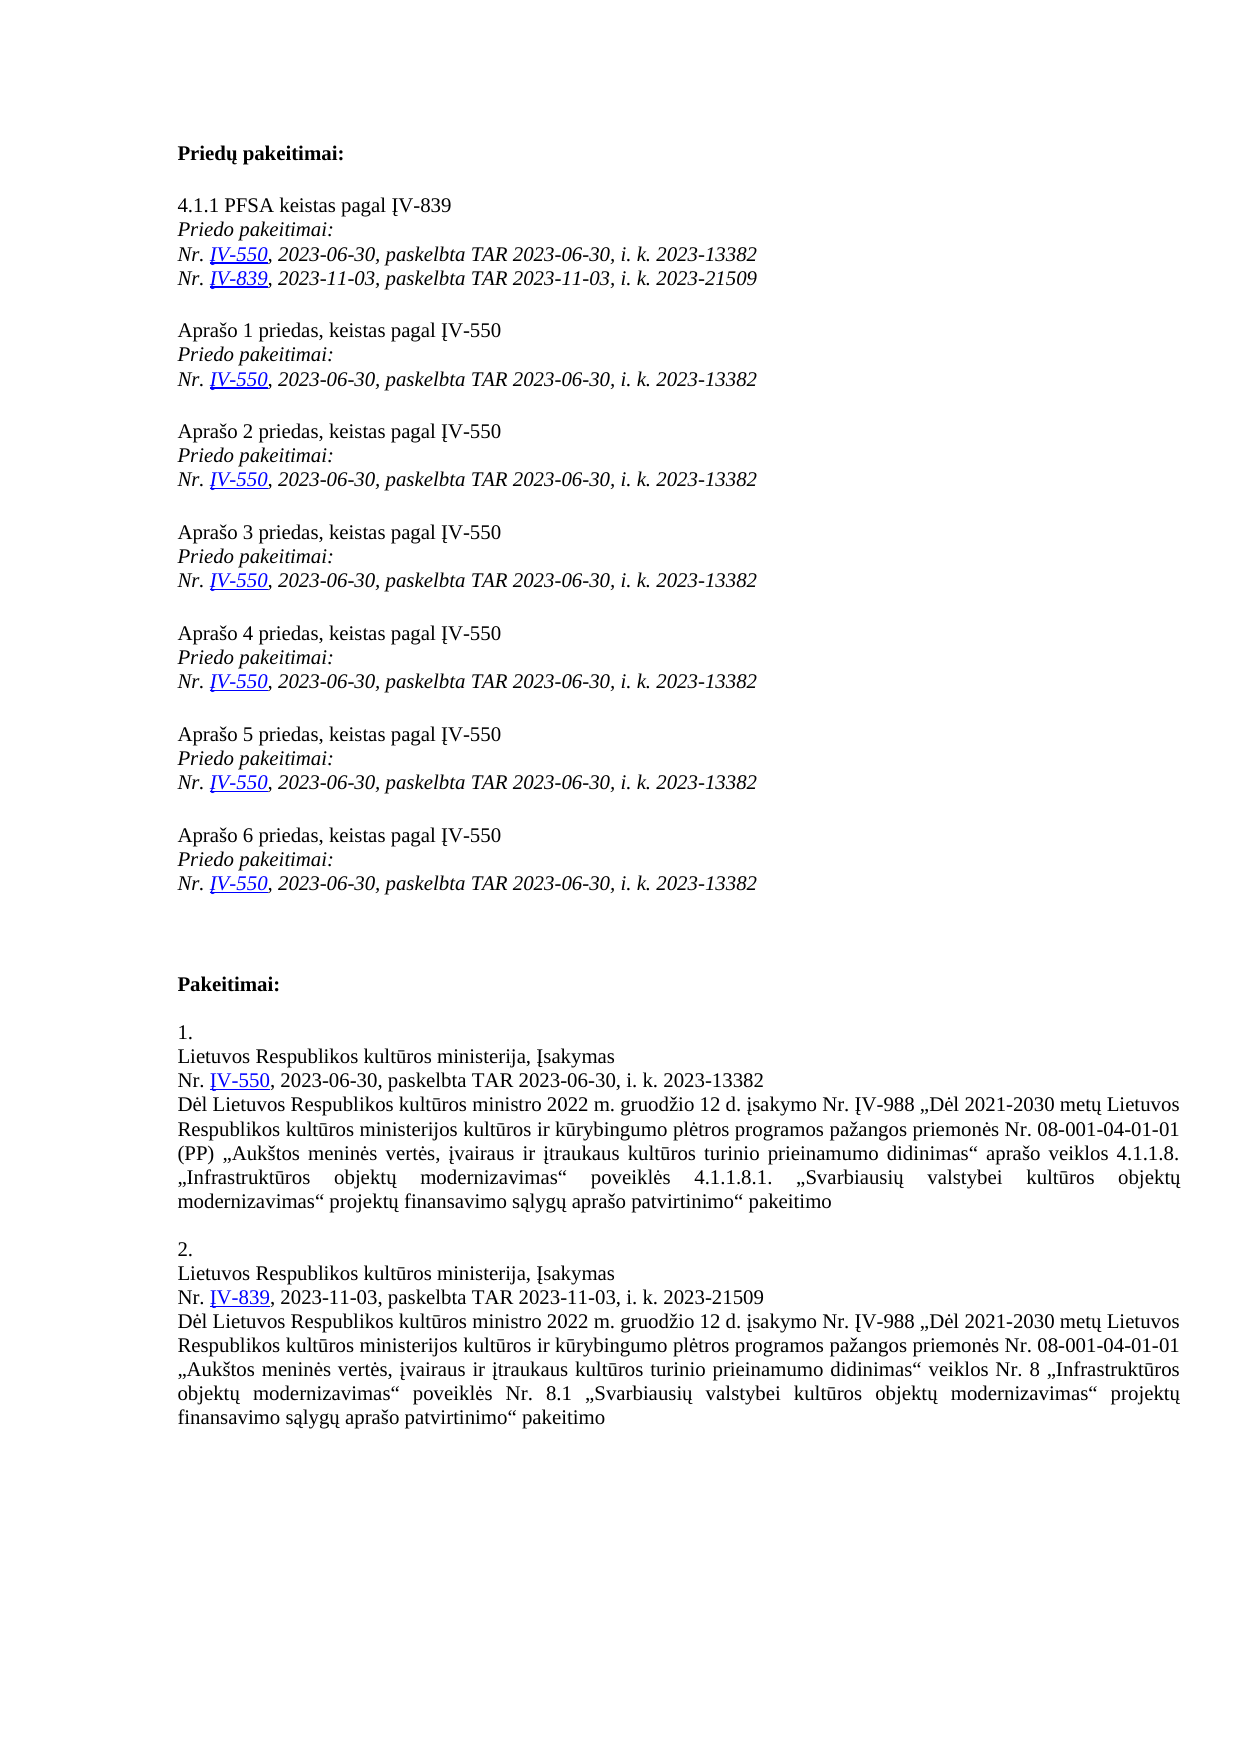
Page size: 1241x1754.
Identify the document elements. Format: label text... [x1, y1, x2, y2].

text Priedo pakeitimai: [177, 645, 1181, 669]
text Pakeitimai: [177, 972, 1181, 996]
text 4.1.1 PFSA keistas pagal ĮV-839 [177, 193, 1181, 217]
text Aprašo 3 priedas, keistas pagal ĮV-550 [177, 520, 1181, 544]
text Lietuvos Respublikos kultūros ministerija, Įsakymas [177, 1044, 1181, 1068]
text Nr. ĮV-550, 2023-06-30, paskelbta TAR 2023-06-30, i. k. 2023-13382 [177, 669, 1181, 693]
text Nr. ĮV-550, 2023-06-30, paskelbta TAR 2023-06-30, i. k. 2023-13382 [177, 568, 1181, 592]
text Nr. ĮV-550, 2023-06-30, paskelbta TAR 2023-06-30, i. k. 2023-13382 [177, 770, 1181, 794]
text Dėl Lietuvos Respublikos kultūros ministro 2022 m. gruodžio 12 d. įsakymo Nr. ĮV-988 „Dėl 2021-2030 metų Lietuvos Respublikos kultūros ministerijos kultūros ir kūrybingumo plėtros programos pažangos priemonės Nr. 08-001-04-01-01 „Aukštos meninės vertės, įvairaus ir įtraukaus kultūros turinio prieinamumo didinimas“ veiklos Nr. 8 „Infrastruktūros objektų modernizavimas“ poveiklės Nr. 8.1 „Svarbiausių valstybei kultūros objektų modernizavimas“ projektų finansavimo sąlygų aprašo patvirtinimo“ pakeitimo [177, 1309, 1181, 1429]
text Nr. ĮV-550, 2023-06-30, paskelbta TAR 2023-06-30, i. k. 2023-13382 [177, 366, 1181, 391]
text Lietuvos Respublikos kultūros ministerija, Įsakymas [177, 1261, 1181, 1285]
text Nr. ĮV-839, 2023-11-03, paskelbta TAR 2023-11-03, i. k. 2023-21509 [177, 266, 1181, 289]
text Dėl Lietuvos Respublikos kultūros ministro 2022 m. gruodžio 12 d. įsakymo Nr. ĮV-988 „Dėl 2021-2030 metų Lietuvos Respublikos kultūros ministerijos kultūros ir kūrybingumo plėtros programos pažangos priemonės Nr. 08-001-04-01-01 (PP) „Aukštos meninės vertės, įvairaus ir įtraukaus kultūros turinio prieinamumo didinimas“ aprašo veiklos 4.1.1.8. „Infrastruktūros objektų modernizavimas“ poveiklės 4.1.1.8.1. „Svarbiausių valstybei kultūros objektų modernizavimas“ projektų finansavimo sąlygų aprašo patvirtinimo“ pakeitimo [177, 1092, 1181, 1213]
text Priedo pakeitimai: [177, 443, 1181, 467]
text Aprašo 6 priedas, keistas pagal ĮV-550 [177, 823, 1181, 847]
text Aprašo 4 priedas, keistas pagal ĮV-550 [177, 621, 1181, 645]
text 1. [177, 1020, 1181, 1044]
text Priedo pakeitimai: [177, 217, 1181, 241]
text Nr. ĮV-839, 2023-11-03, paskelbta TAR 2023-11-03, i. k. 2023-21509 [177, 1285, 1181, 1309]
text Nr. ĮV-550, 2023-06-30, paskelbta TAR 2023-06-30, i. k. 2023-13382 [177, 467, 1181, 491]
text Aprašo 1 priedas, keistas pagal ĮV-550 [177, 318, 1181, 342]
text Nr. ĮV-550, 2023-06-30, paskelbta TAR 2023-06-30, i. k. 2023-13382 [177, 1068, 1181, 1092]
text 2. [177, 1237, 1181, 1261]
text Priedo pakeitimai: [177, 544, 1181, 568]
text Aprašo 2 priedas, keistas pagal ĮV-550 [177, 419, 1181, 443]
text Nr. ĮV-550, 2023-06-30, paskelbta TAR 2023-06-30, i. k. 2023-13382 [177, 871, 1181, 895]
text Aprašo 5 priedas, keistas pagal ĮV-550 [177, 722, 1181, 746]
text Priedo pakeitimai: [177, 746, 1181, 770]
text Priedų pakeitimai: [177, 141, 1181, 164]
text Priedo pakeitimai: [177, 342, 1181, 366]
text Nr. ĮV-550, 2023-06-30, paskelbta TAR 2023-06-30, i. k. 2023-13382 [177, 241, 1181, 266]
text Priedo pakeitimai: [177, 847, 1181, 871]
